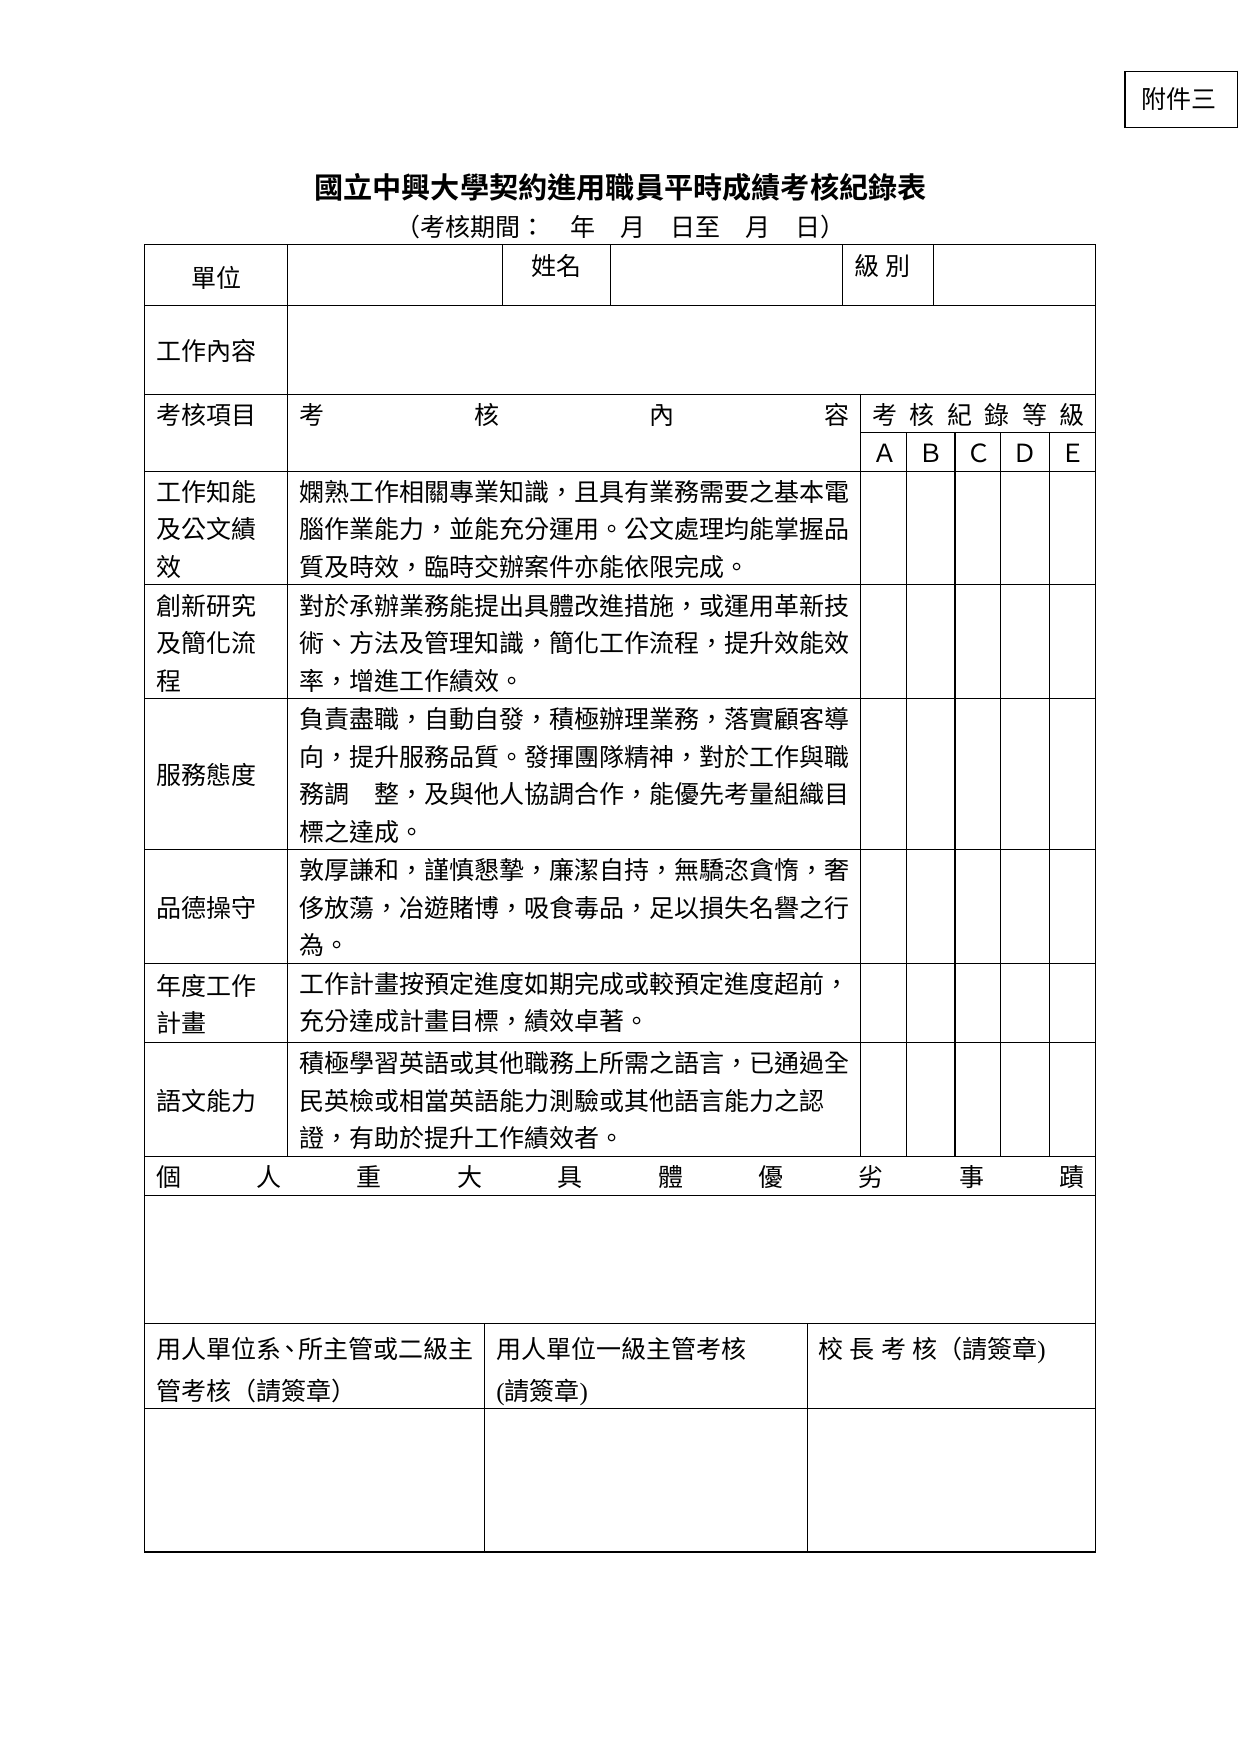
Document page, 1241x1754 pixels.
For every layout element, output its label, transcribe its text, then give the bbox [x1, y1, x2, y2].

table_cell [1050, 585, 1095, 698]
table_cell [956, 850, 1000, 962]
table_cell [907, 472, 954, 584]
table_cell 工作計畫按預定進度如期完成或較預定進度超前，充分達成計畫目標，績效卓著。 [288, 964, 860, 1042]
table_cell [1001, 1043, 1049, 1156]
table_cell [956, 1043, 1000, 1156]
table_cell [288, 306, 1095, 394]
table_cell [907, 585, 954, 698]
table_cell 敦厚謙和，謹慎懇摯，廉潔自持，無驕恣貪惰，奢侈放蕩，冶遊賭博，吸食毒品，足以損失名譽之行為。 [288, 850, 860, 962]
table_cell [1001, 964, 1049, 1042]
table_cell [1001, 472, 1049, 584]
table_cell [907, 964, 954, 1042]
table_cell [145, 1196, 1095, 1323]
table_cell [808, 1409, 1095, 1551]
table_cell [1050, 699, 1095, 849]
table_header 姓名 [503, 245, 610, 305]
text 附件三 [1141, 80, 1222, 116]
table_cell [861, 1043, 906, 1156]
table_cell 考核紀錄等級 [861, 395, 1095, 432]
table_cell [956, 699, 1000, 849]
table_cell [956, 964, 1000, 1042]
table_cell 品德操守 [145, 850, 287, 962]
table_cell 個人重大具體優劣事蹟 [145, 1157, 1095, 1195]
table_cell 工作知能及公文績效 [145, 472, 287, 584]
table_cell 用人單位系、所主管或二級主管考核（請簽章） [145, 1324, 484, 1407]
table_cell 服務態度 [145, 699, 287, 849]
table_cell Ｅ [1050, 433, 1095, 471]
table_cell 語文能力 [145, 1043, 287, 1156]
table_cell 用人單位一級主管考核 (請簽章) [485, 1324, 807, 1407]
table_cell [1001, 850, 1049, 962]
table_header [611, 245, 842, 305]
text [1126, 72, 1237, 127]
table_cell 積極學習英語或其他職務上所需之語言，已通過全民英檢或相當英語能力測驗或其他語言能力之認證，有助於提升工作績效者。 [288, 1043, 860, 1156]
table_cell Ｄ [1001, 433, 1049, 471]
table_cell [861, 699, 906, 849]
table_cell 對於承辦業務能提出具體改進措施，或運用革新技術、方法及管理知識，簡化工作流程，提升效能效率，增進工作績效。 [288, 585, 860, 698]
table_cell 年度工作 計畫 [145, 964, 287, 1042]
table_cell 工作內容 [145, 306, 287, 394]
table_cell 校 長 考 核（請簽章) [808, 1324, 1095, 1407]
table_cell [1050, 472, 1095, 584]
text 國立中興大學契約進用職員平時成績考核紀錄表 [187, 164, 1053, 207]
table_cell [861, 964, 906, 1042]
table_cell [861, 585, 906, 698]
table_cell [861, 850, 906, 962]
table_cell 嫻熟工作相關專業知識，且具有業務需要之基本電腦作業能力，並能充分運用。公文處理均能掌握品質及時效，臨時交辦案件亦能依限完成。 [288, 472, 860, 584]
table_cell 創新研究及簡化流程 [145, 585, 287, 698]
table_cell [861, 472, 906, 584]
table_cell [1001, 699, 1049, 849]
table_cell [1050, 850, 1095, 962]
table_cell [956, 472, 1000, 584]
table_header [934, 245, 1095, 305]
table_cell [907, 850, 954, 962]
text （考核期間： 年 月 日至 月 日） [187, 207, 1053, 244]
table_header [288, 245, 502, 305]
table_cell [145, 1409, 484, 1551]
table_cell 考核項目 [145, 395, 287, 471]
table_cell [956, 585, 1000, 698]
table_header 單位 [145, 245, 287, 305]
table_cell [1050, 964, 1095, 1042]
table_cell [1001, 585, 1049, 698]
table_cell Ｃ [956, 433, 1000, 471]
table_cell [907, 699, 954, 849]
table_cell [485, 1409, 807, 1551]
table_cell 考核內容 [288, 395, 860, 471]
table_cell [1050, 1043, 1095, 1156]
table_cell [907, 1043, 954, 1156]
table_header 級 別 [843, 245, 933, 305]
table_cell Ａ [861, 433, 906, 471]
table_cell 負責盡職，自動自發，積極辦理業務，落實顧客導向，提升服務品質。發揮團隊精神，對於工作與職務調 整，及與他人協調合作，能優先考量組織目標之達成。 [288, 699, 860, 849]
table_cell Ｂ [907, 433, 954, 471]
